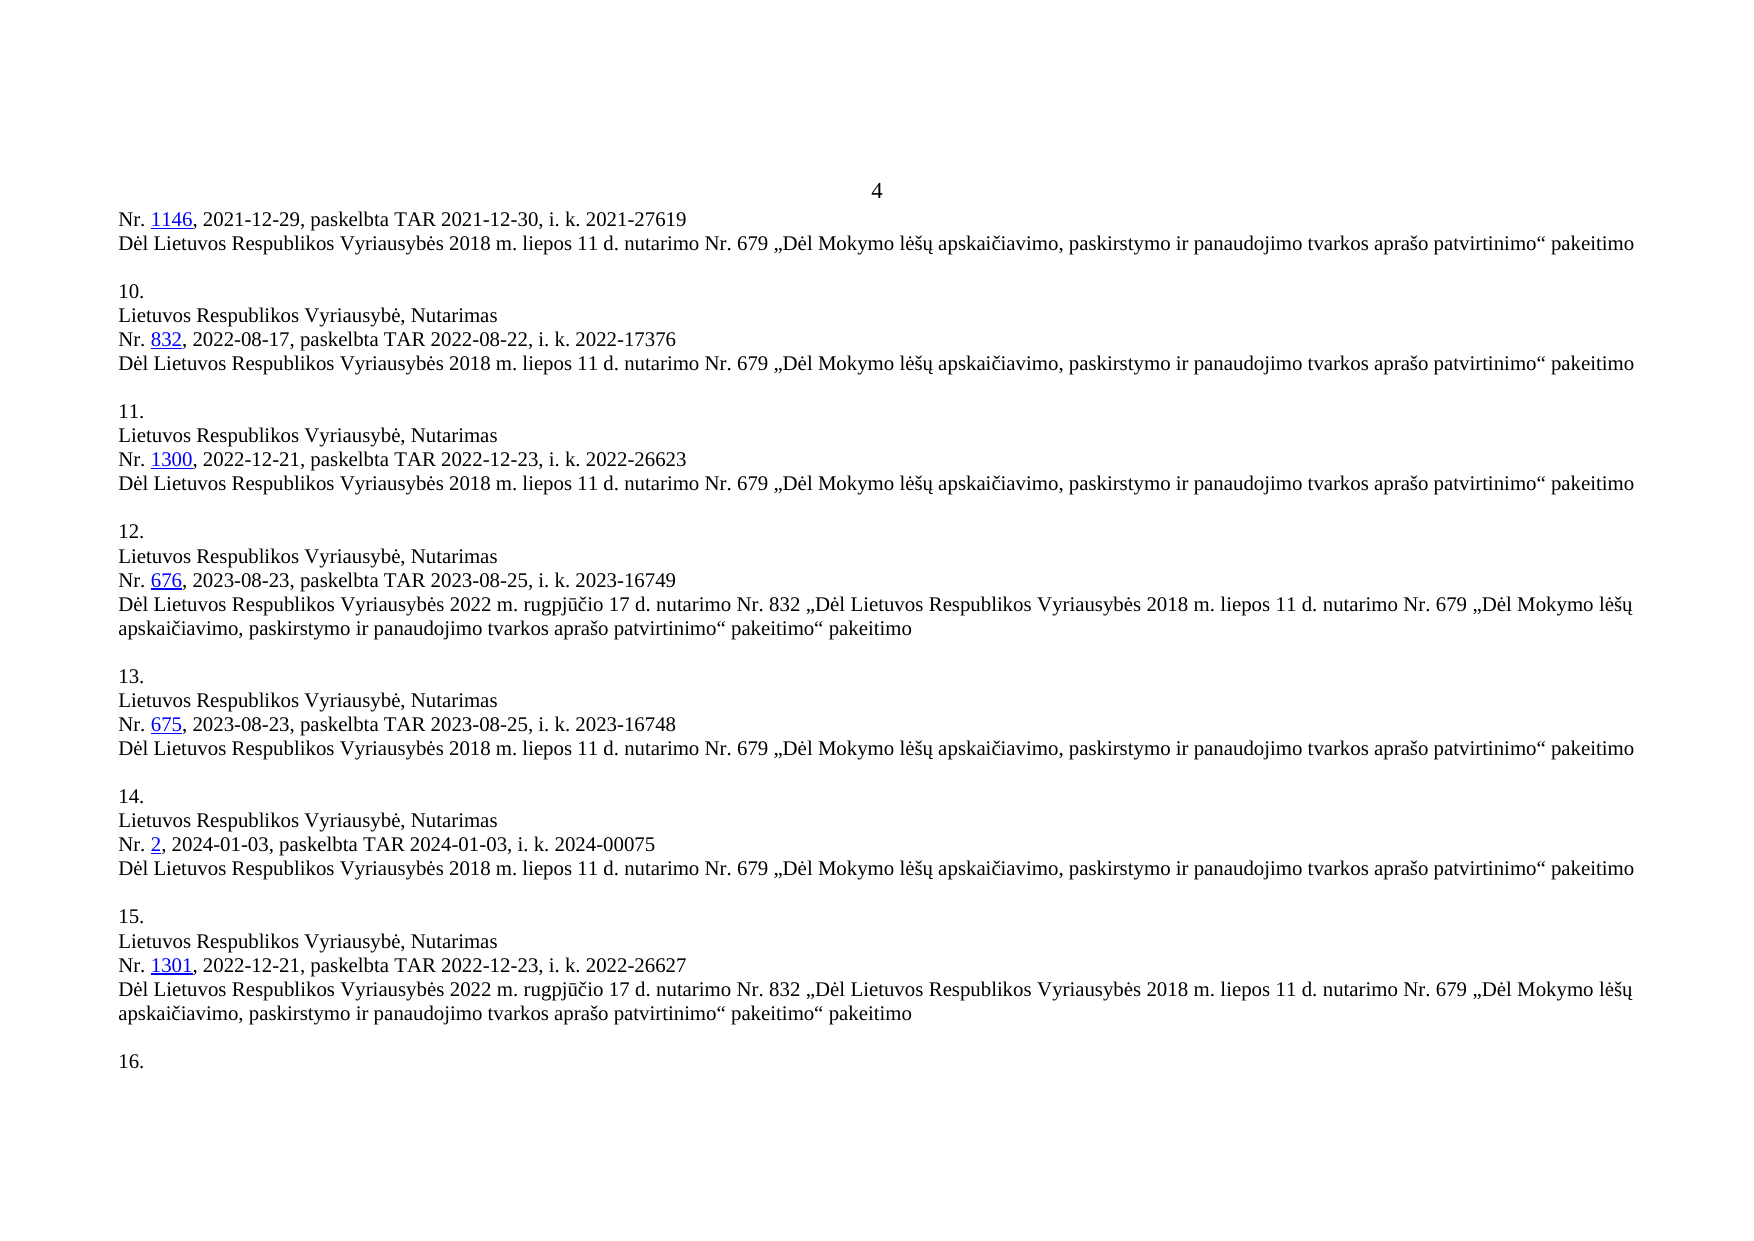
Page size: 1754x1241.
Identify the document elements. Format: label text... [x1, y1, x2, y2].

text Dėl Lietuvos Respublikos Vyriausybės 2018 m. liepos 11 d. nutarimo Nr. 679 „Dėl Mokymo lėšų apskaičiavimo, paskirstymo ir panaudojimo tvarkos aprašo patvirtinimo“ pakeitimo [118, 351, 1636, 375]
text Nr. 675, 2023-08-23, paskelbta TAR 2023-08-25, i. k. 2023-16748 [118, 712, 1636, 736]
text Dėl Lietuvos Respublikos Vyriausybės 2022 m. rugpjūčio 17 d. nutarimo Nr. 832 „Dėl Lietuvos Respublikos Vyriausybės 2018 m. liepos 11 d. nutarimo Nr. 679 „Dėl Mokymo lėšų apskaičiavimo, paskirstymo ir panaudojimo tvarkos aprašo patvirtinimo“ pakeitimo“ pakeitimo [118, 592, 1636, 640]
text Lietuvos Respublikos Vyriausybė, Nutarimas [118, 688, 1636, 712]
text Nr. 1301, 2022-12-21, paskelbta TAR 2022-12-23, i. k. 2022-26627 [118, 953, 1636, 977]
text Nr. 2, 2024-01-03, paskelbta TAR 2024-01-03, i. k. 2024-00075 [118, 832, 1636, 856]
text Nr. 676, 2023-08-23, paskelbta TAR 2023-08-25, i. k. 2023-16749 [118, 568, 1636, 592]
text Nr. 832, 2022-08-17, paskelbta TAR 2022-08-22, i. k. 2022-17376 [118, 327, 1636, 351]
text 15. [118, 904, 1636, 928]
text Dėl Lietuvos Respublikos Vyriausybės 2018 m. liepos 11 d. nutarimo Nr. 679 „Dėl Mokymo lėšų apskaičiavimo, paskirstymo ir panaudojimo tvarkos aprašo patvirtinimo“ pakeitimo [118, 471, 1636, 495]
text Dėl Lietuvos Respublikos Vyriausybės 2022 m. rugpjūčio 17 d. nutarimo Nr. 832 „Dėl Lietuvos Respublikos Vyriausybės 2018 m. liepos 11 d. nutarimo Nr. 679 „Dėl Mokymo lėšų apskaičiavimo, paskirstymo ir panaudojimo tvarkos aprašo patvirtinimo“ pakeitimo“ pakeitimo [118, 977, 1636, 1025]
text Lietuvos Respublikos Vyriausybė, Nutarimas [118, 543, 1636, 568]
text 16. [118, 1049, 1636, 1073]
text Dėl Lietuvos Respublikos Vyriausybės 2018 m. liepos 11 d. nutarimo Nr. 679 „Dėl Mokymo lėšų apskaičiavimo, paskirstymo ir panaudojimo tvarkos aprašo patvirtinimo“ pakeitimo [118, 736, 1636, 760]
text Lietuvos Respublikos Vyriausybė, Nutarimas [118, 303, 1636, 327]
text 13. [118, 664, 1636, 688]
text 14. [118, 784, 1636, 808]
text Dėl Lietuvos Respublikos Vyriausybės 2018 m. liepos 11 d. nutarimo Nr. 679 „Dėl Mokymo lėšų apskaičiavimo, paskirstymo ir panaudojimo tvarkos aprašo patvirtinimo“ pakeitimo [118, 231, 1636, 255]
text 11. [118, 399, 1636, 423]
text Lietuvos Respublikos Vyriausybė, Nutarimas [118, 423, 1636, 447]
text Dėl Lietuvos Respublikos Vyriausybės 2018 m. liepos 11 d. nutarimo Nr. 679 „Dėl Mokymo lėšų apskaičiavimo, paskirstymo ir panaudojimo tvarkos aprašo patvirtinimo“ pakeitimo [118, 856, 1636, 880]
text 12. [118, 519, 1636, 543]
text Lietuvos Respublikos Vyriausybė, Nutarimas [118, 808, 1636, 832]
text Lietuvos Respublikos Vyriausybė, Nutarimas [118, 928, 1636, 953]
text 10. [118, 279, 1636, 303]
text Nr. 1146, 2021-12-29, paskelbta TAR 2021-12-30, i. k. 2021-27619 [118, 207, 1636, 231]
text Nr. 1300, 2022-12-21, paskelbta TAR 2022-12-23, i. k. 2022-26623 [118, 447, 1636, 471]
